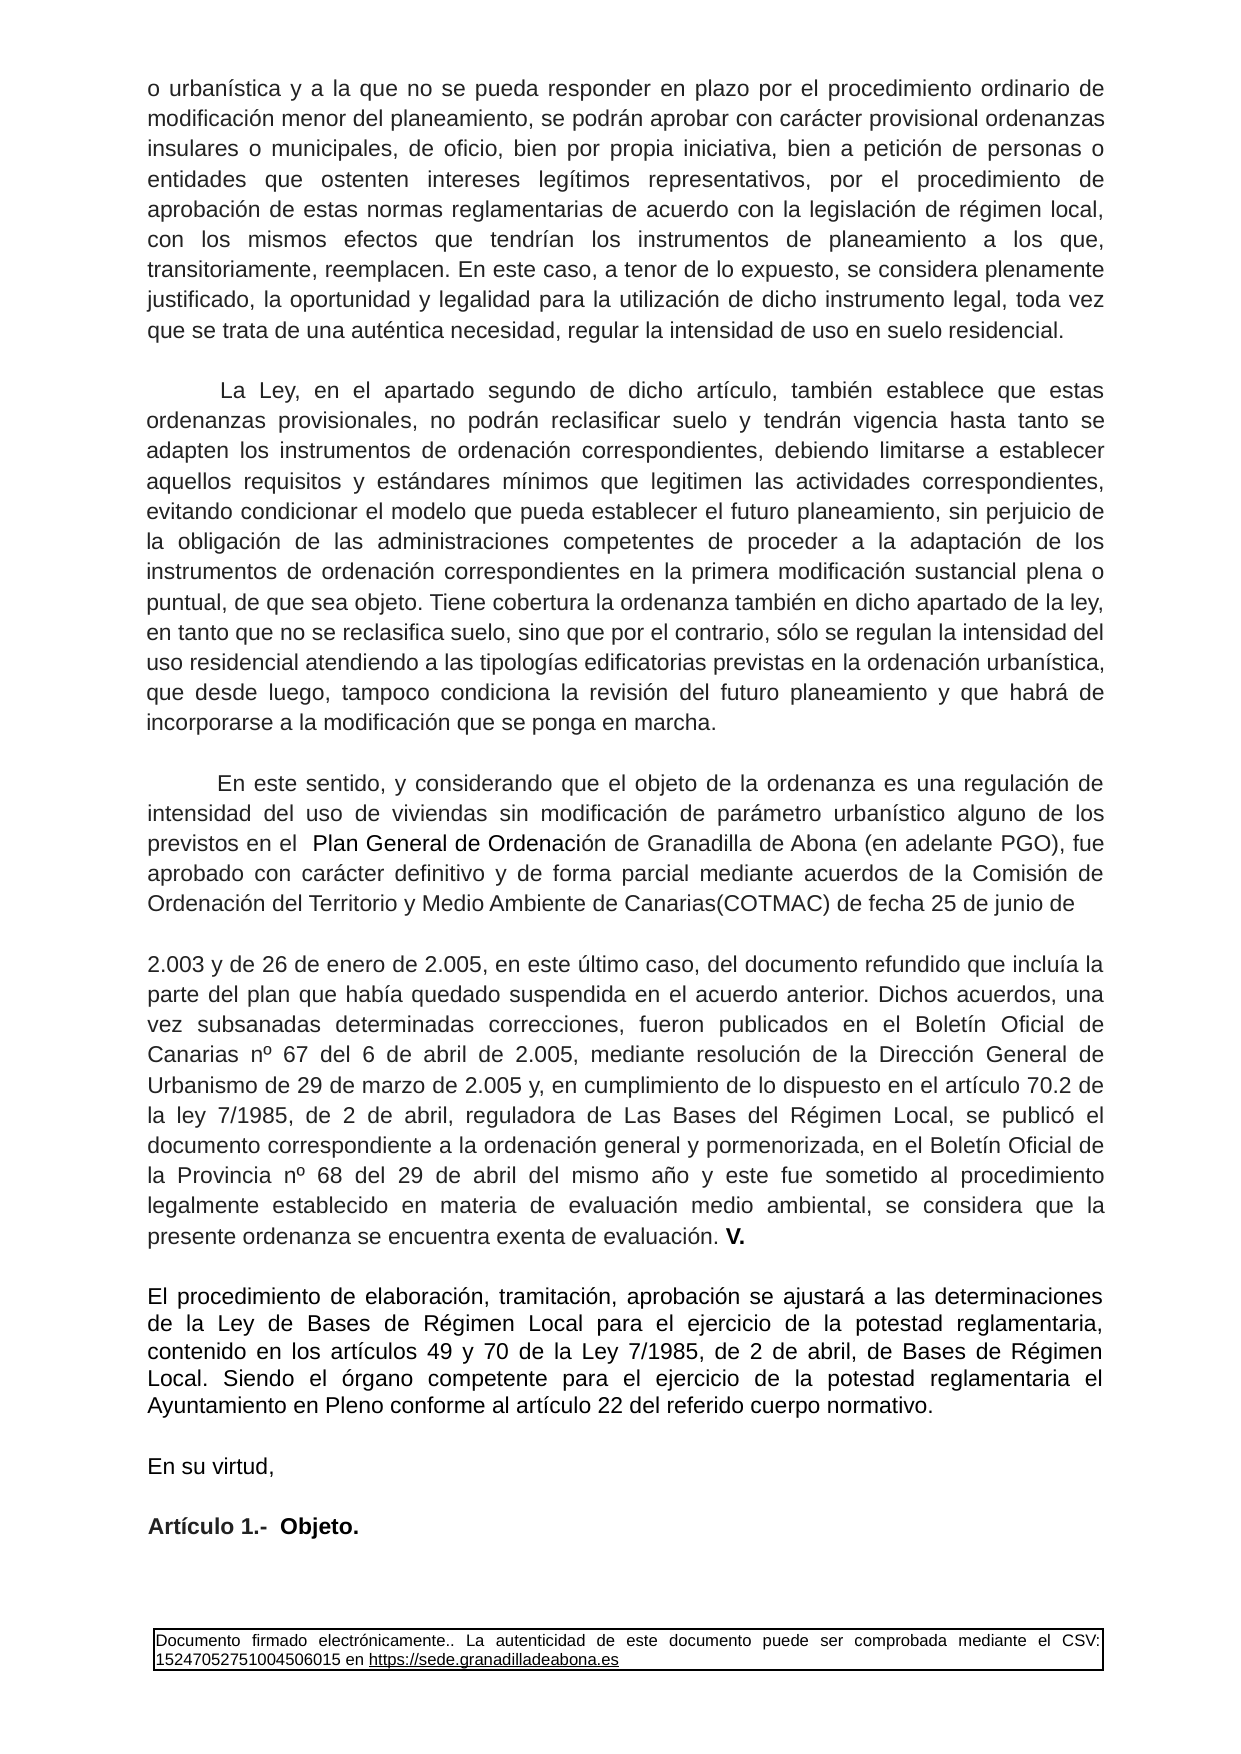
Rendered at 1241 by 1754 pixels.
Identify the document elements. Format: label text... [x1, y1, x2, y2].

text o urbanística y a la que no se pueda responder en plazo por el procedimiento ordinario de modificación menor del planeamiento, se podrán aprobar con carácter provisional ordenanzas insulares o municipales, de oficio, bien por propia iniciativa, bien a petición de personas o entidades que ostenten intereses legítimos representativos, por el procedimiento de aprobación de estas normas reglamentarias de acuerdo con la legislación de régimen local, con los mismos efectos que tendrían los instrumentos de planeamiento a los que, transitoriamente, reemplacen. En este caso, a tenor de lo expuesto, se considera plenamente justificado, la oportunidad y legalidad para la utilización de dicho instrumento legal, toda vez que se trata de una auténtica necesidad, regular la intensidad de uso en suelo residencial. [147, 75, 1105, 343]
text En este sentido, y considerando que el objeto de la ordenanza es una regulación de intensidad del uso de viviendas sin modificación de parámetro urbanístico alguno de los previstos en el Plan General de Ordenación de Granadilla de Abona (en adelante PGO), fue aprobado con carácter definitivo y de forma parcial mediante acuerdos de la Comisión de Ordenación del Territorio y Medio Ambiente de Canarias(COTMAC) de fecha 25 de junio de [147, 769, 1105, 917]
text El procedimiento de elaboración, tramitación, aprobación se ajustará a las determinaciones de la Ley de Bases de Régimen Local para el ejercicio de la potestad reglamentaria, contenido en los artículos 49 y 70 de la Ley 7/1985, de 2 de abril, de Bases de Régimen Local. Siendo el órgano competente para el ejercicio de la potestad reglamentaria el Ayuntamiento en Pleno conforme al artículo 22 del referido cuerpo normativo. [147, 1283, 1104, 1419]
text Artículo 1.- Objeto. [148, 1513, 1104, 1539]
text En su virtud, [147, 1453, 1104, 1479]
text 2.003 y de 26 de enero de 2.005, en este último caso, del documento refundido que incluía la parte del plan que había quedado suspendida en el acuerdo anterior. Dichos acuerdos, una vez subsanadas determinadas correcciones, fueron publicados en el Boletín Oficial de Canarias nº 67 del 6 de abril de 2.005, mediante resolución de la Dirección General de Urbanismo de 29 de marzo de 2.005 y, en cumplimiento de lo dispuesto en el artículo 70.2 de la ley 7/1985, de 2 de abril, reguladora de Las Bases del Régimen Local, se publicó el documento correspondiente a la ordenación general y pormenorizada, en el Boletín Oficial de la Provincia nº 68 del 29 de abril del mismo año y este fue sometido al procedimiento legalmente establecido en materia de evaluación medio ambiental, se considera que la presente ordenanza se encuentra exenta de evaluación. V. [147, 951, 1105, 1249]
text La Ley, en el apartado segundo de dicho artículo, también establece que estas ordenanzas provisionales, no podrán reclasificar suelo y tendrán vigencia hasta tanto se adapten los instrumentos de ordenación correspondientes, debiendo limitarse a establecer aquellos requisitos y estándares mínimos que legitimen las actividades correspondientes, evitando condicionar el modelo que pueda establecer el futuro planeamiento, sin perjuicio de la obligación de las administraciones competentes de proceder a la adaptación de los instrumentos de ordenación correspondientes en la primera modificación sustancial plena o puntual, de que sea objeto. Tiene cobertura la ordenanza también en dicho apartado de la ley, en tanto que no se reclasifica suelo, sino que por el contrario, sólo se regulan la intensidad del uso residencial atendiendo a las tipologías edificatorias previstas en la ordenación urbanística, que desde luego, tampoco condiciona la revisión del futuro planeamiento y que habrá de incorporarse a la modificación que se ponga en marcha. [146, 377, 1105, 736]
